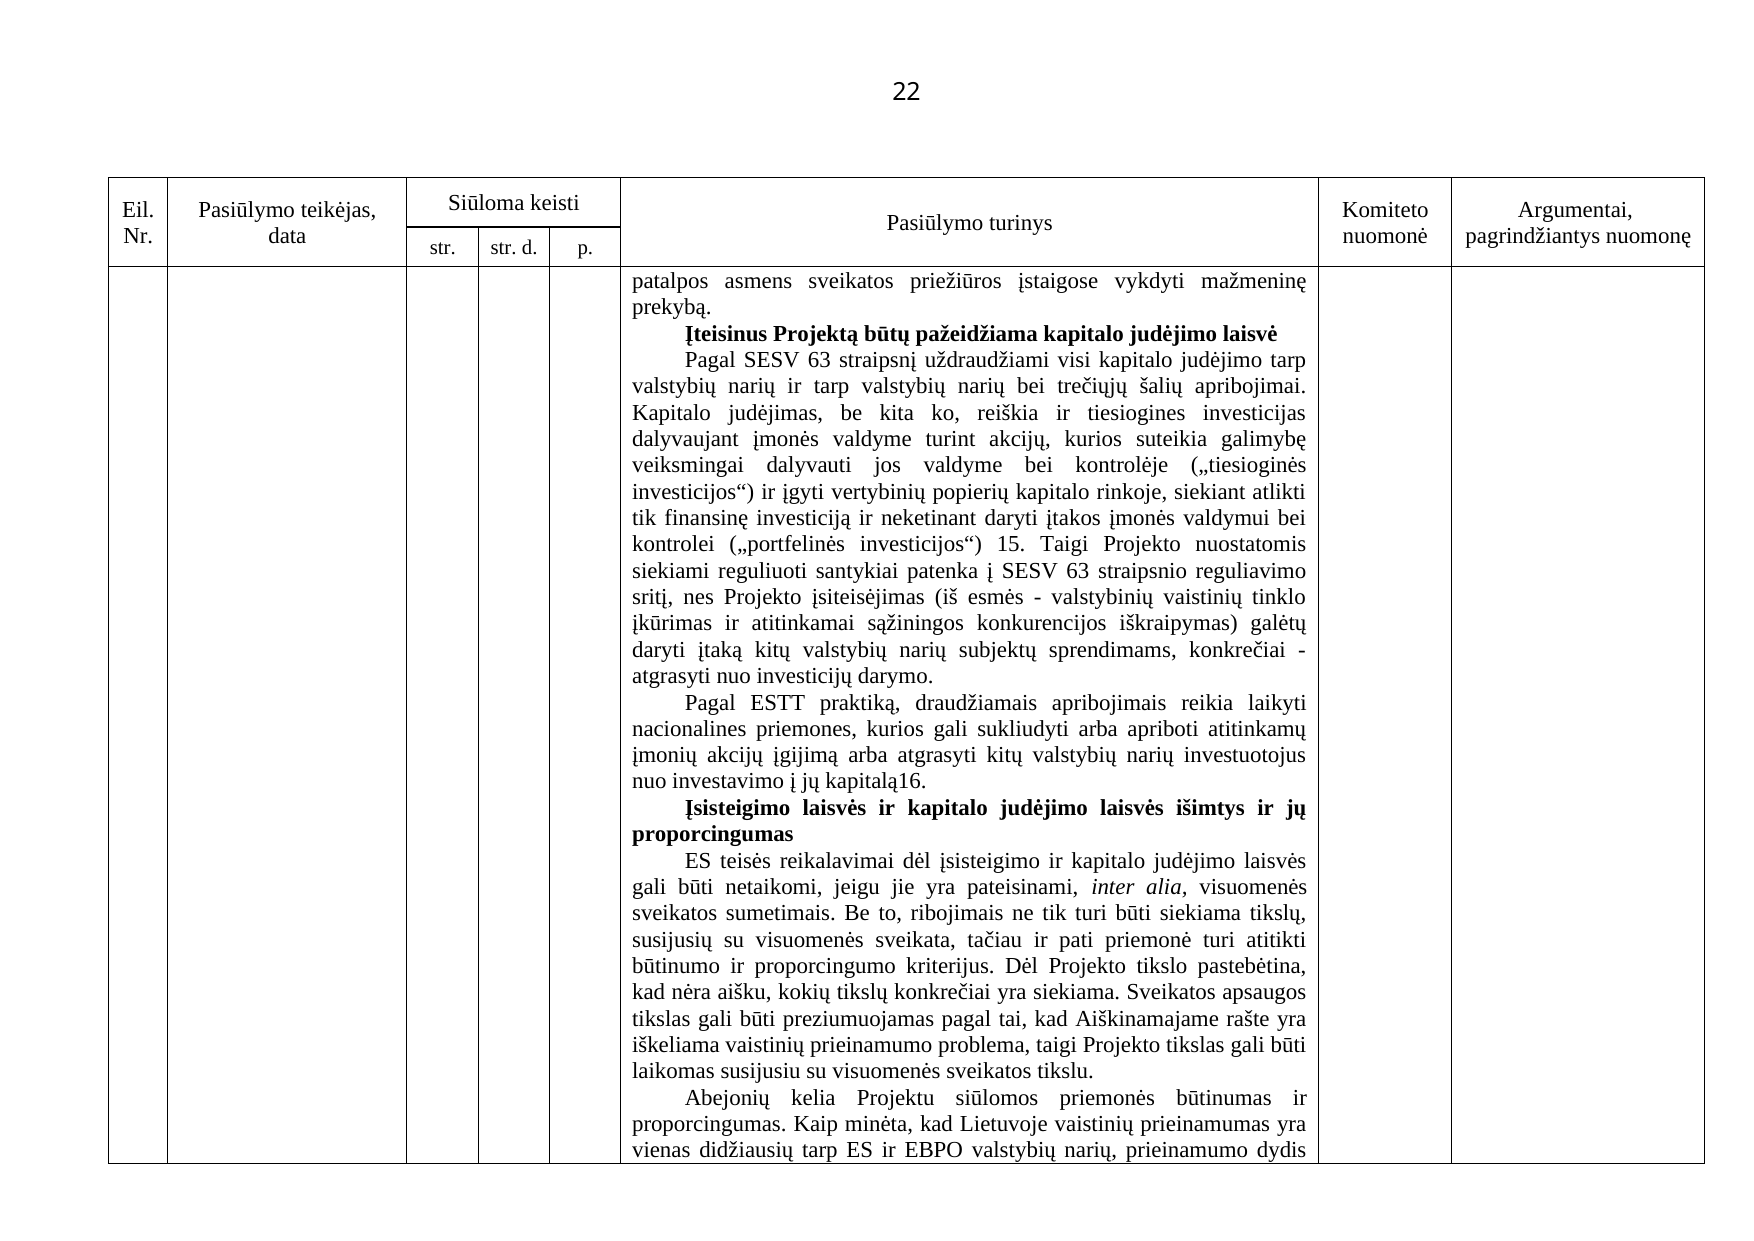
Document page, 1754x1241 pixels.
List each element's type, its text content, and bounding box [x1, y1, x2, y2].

table_cell [479, 267, 549, 1163]
table_cell [407, 267, 478, 1163]
table_header Argumentai, pagrindžiantys nuomonę [1452, 178, 1704, 266]
table_cell [109, 267, 167, 1163]
table_header Eil. Nr. [109, 178, 167, 266]
table_header Pasiūlymo turinys [621, 178, 1318, 266]
table_cell str. d. [479, 228, 549, 266]
table_cell [1452, 267, 1704, 1163]
table_cell str. [407, 228, 478, 266]
table_header Pasiūlymo teikėjas, data [168, 178, 406, 266]
table_cell [550, 267, 620, 1163]
table_header Komiteto nuomonė [1319, 178, 1451, 266]
table_cell [168, 267, 406, 1163]
table_header Siūloma keisti [407, 178, 620, 226]
table_cell p. [550, 228, 620, 266]
table_cell [1319, 267, 1451, 1163]
